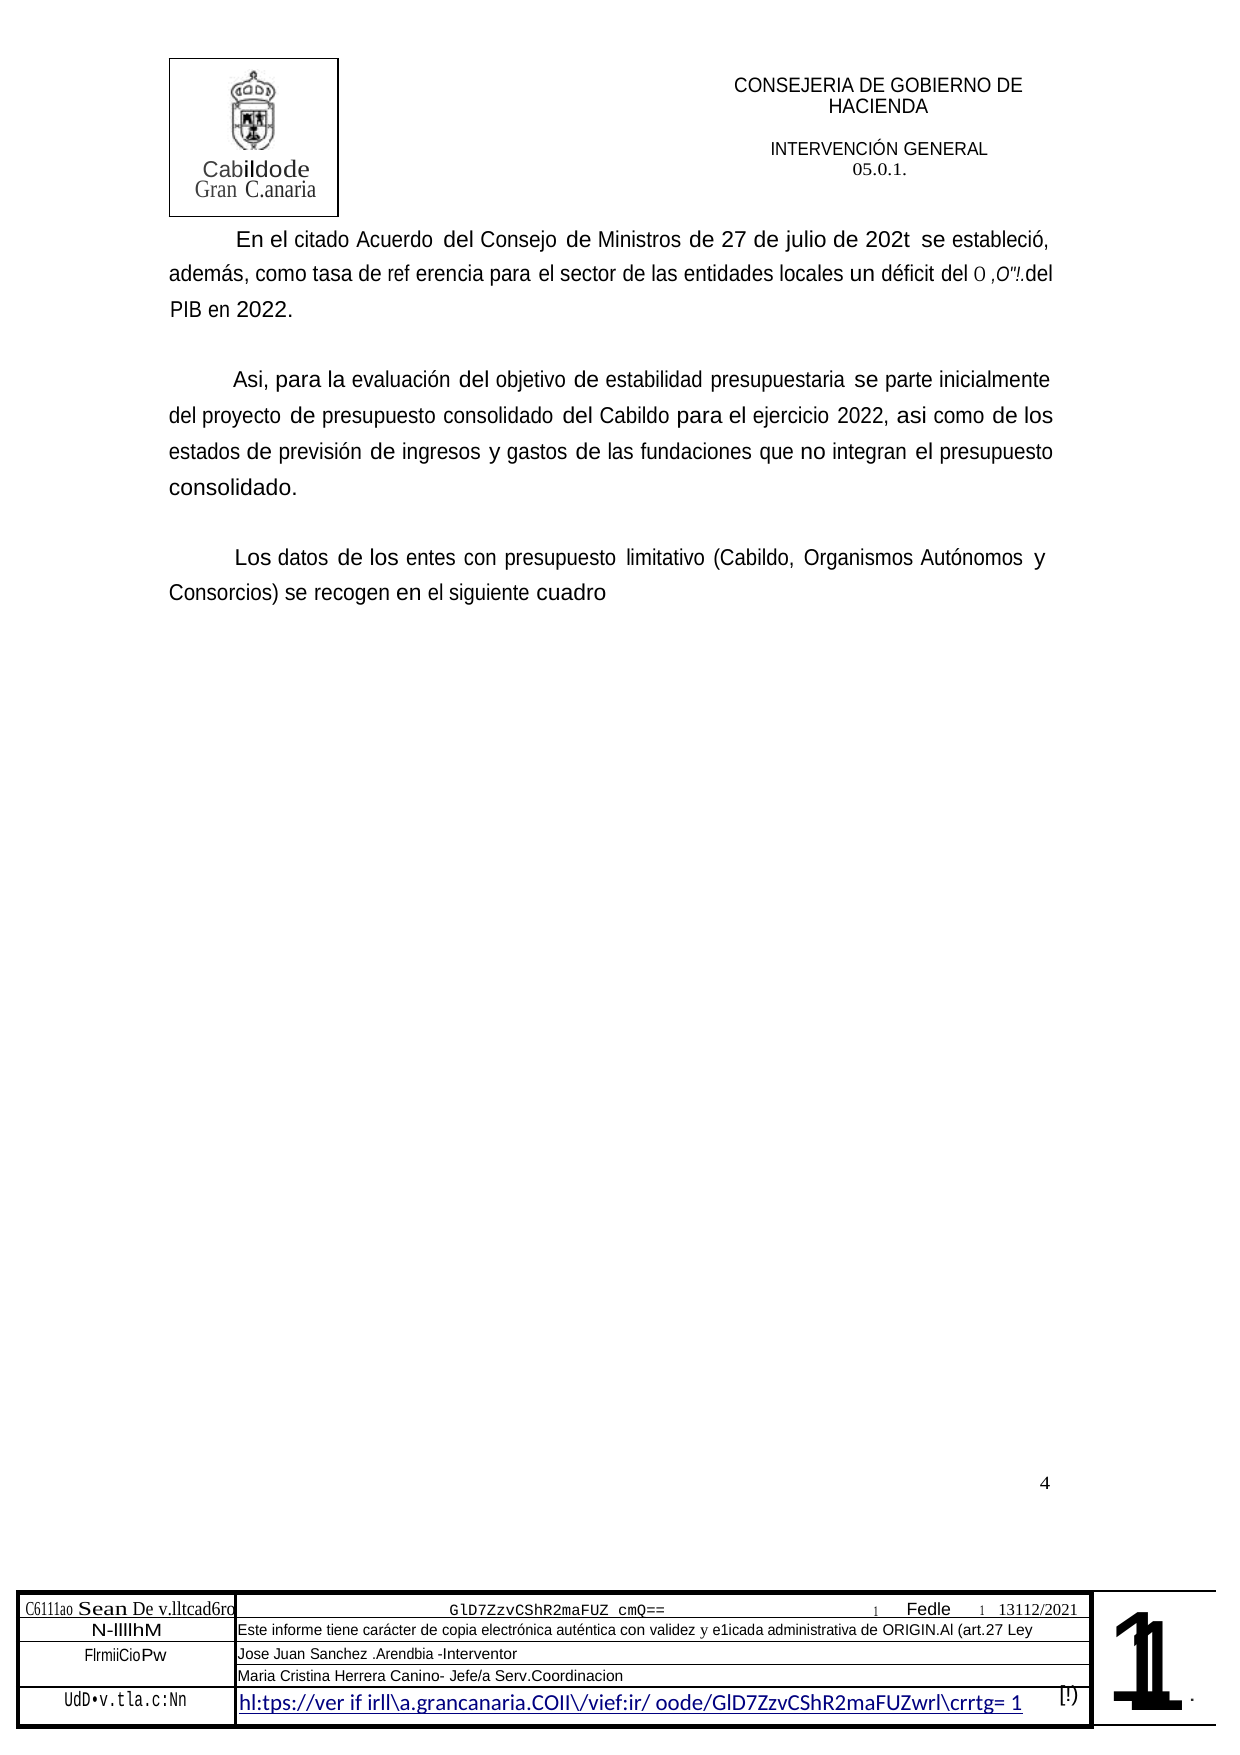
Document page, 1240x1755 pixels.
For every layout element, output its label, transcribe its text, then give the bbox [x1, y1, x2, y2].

text Los datos de los entes con presupuesto limitativo (Cabildo, Organismos Autónomos y [234, 544, 1240, 570]
table_header 1 1 [1094, 1592, 1216, 1724]
table_cell Este informe tiene carácter de copia electrónica auténtica con validez y e1icada administrativa de ORIGIN.Al (art.27 Ley 39/2015). [237, 1618, 1089, 1641]
table_cell FlrmiiCioPw [20, 1642, 234, 1686]
text [!) .1. [8, 1580, 1219, 1737]
table_cell hl:tps://ver if irll\a.grancanaria.COII\/vief:ir/ oode/GlD7ZzvCShR2maFUZwrl\crrtg= 1 p... 4/21 1 [237, 1688, 1089, 1724]
text además, como tasa de ref erencia para el sector de las entidades locales un déficit del O ,O"!.del [169, 260, 1240, 287]
table_cell Maria Cristina Herrera Canino- Jefe/a Serv.Coordinacion [237, 1665, 1089, 1686]
table_cell Jose Juan Sanchez .Arendbia -Interventor [237, 1642, 1089, 1663]
table_header GlD7ZzvCShR2maFUZ cmQ== 1 Fedle 1 13112/2021 [237, 1595, 1089, 1617]
table_cell UdD•v.tla.c:Nn [20, 1688, 234, 1724]
text Consorcios) se recogen en el siguiente cuadro [169, 579, 1240, 604]
text Asi, para la evaluación del objetivo de estabilidad presupuestaria se parte inicialmente del proyecto de presupuesto consolidado del Cabildo para el ejercicio 2022, asi como de los estados de previsión de ingresos y gastos de las fundaciones que no integran el presupuesto consolidado. [169, 366, 1054, 501]
text 4 [8, 1472, 1050, 1493]
table_cell N-llllhM [20, 1618, 234, 1641]
table_header C6111ao Sean De v.lltcad6ro [20, 1595, 234, 1617]
text PIB en 2022. [170, 296, 1240, 323]
